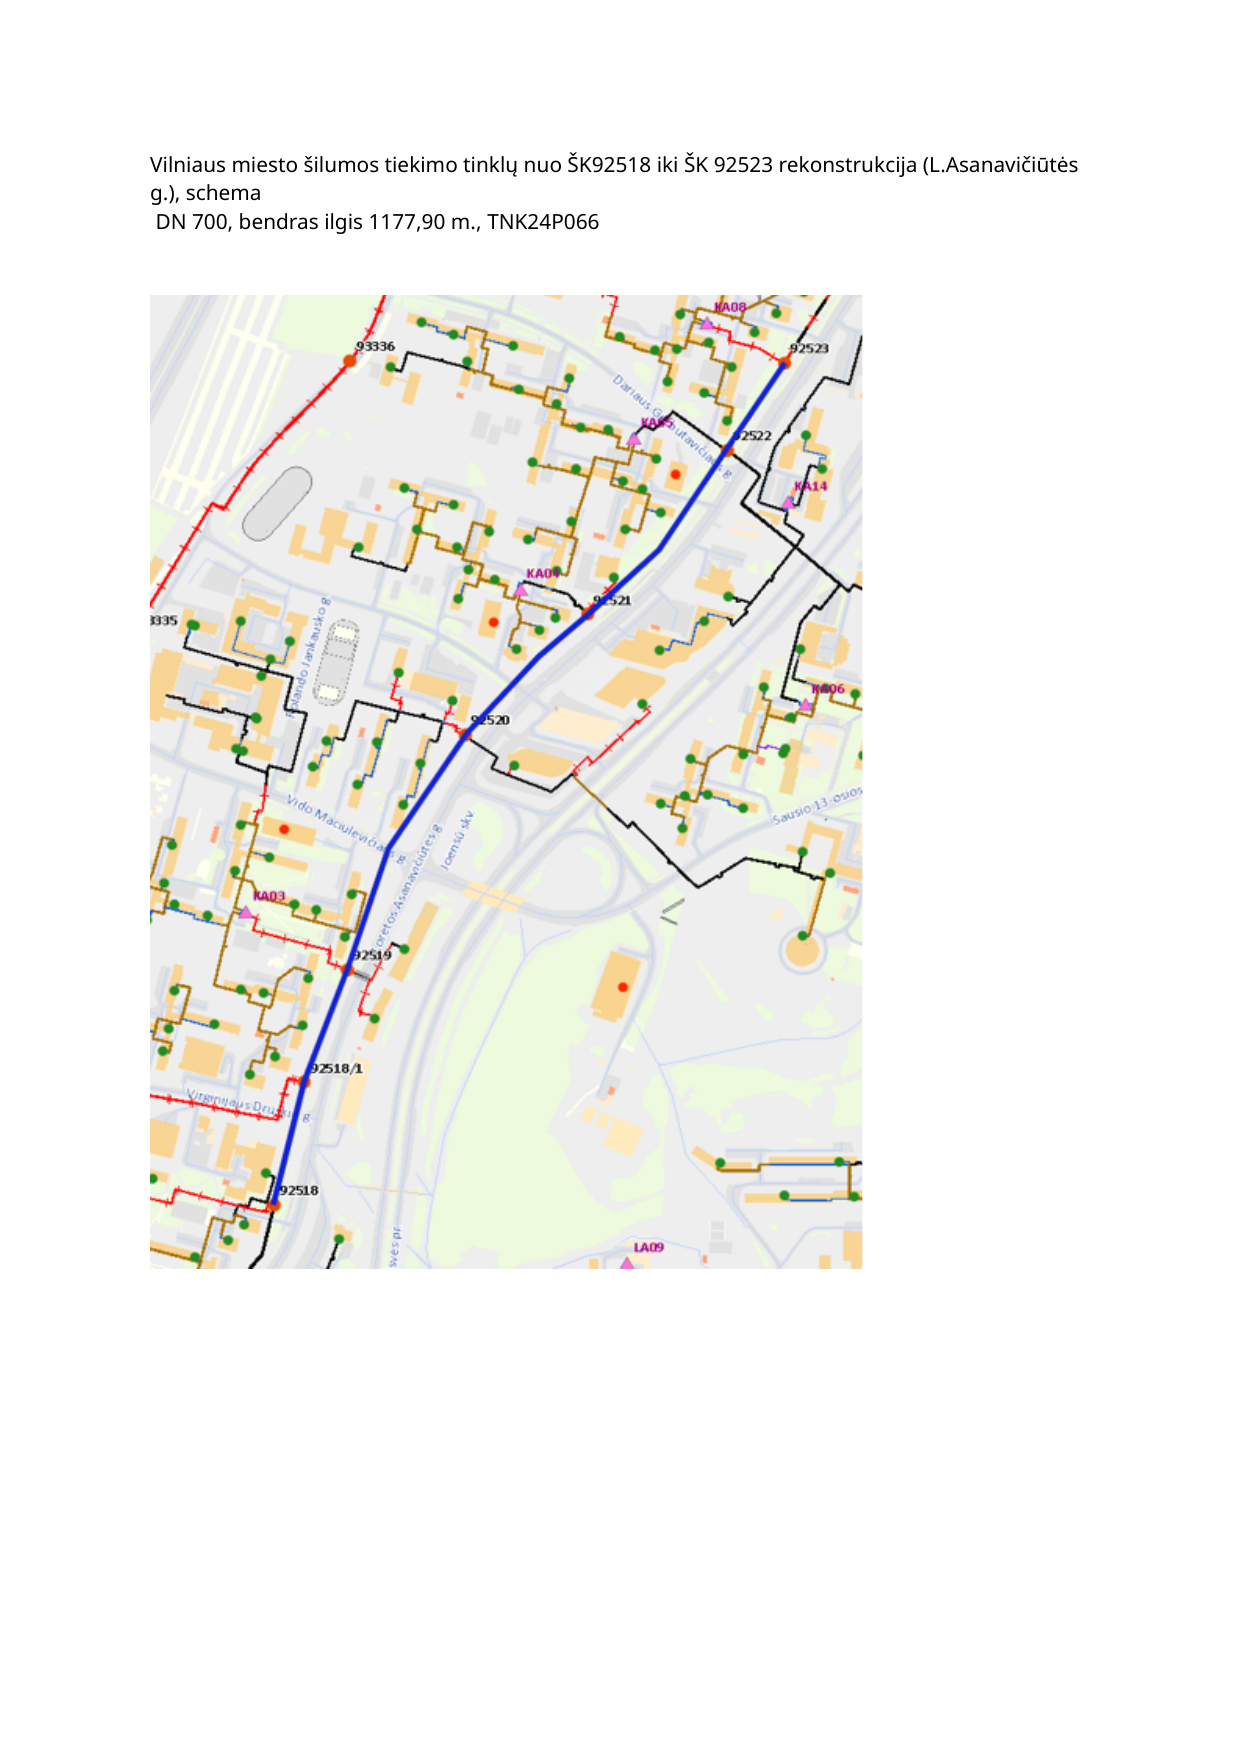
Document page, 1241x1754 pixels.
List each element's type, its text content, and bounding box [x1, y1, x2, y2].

text DN 700, bendras ilgis 1177,90 m., TNK24P066 [150, 207, 1090, 235]
text Vilniaus miesto šilumos tiekimo tinklų nuo ŠK92518 iki ŠK 92523 rekonstrukcija (L.Asanavičiūtės g.), schema [150, 150, 1090, 207]
